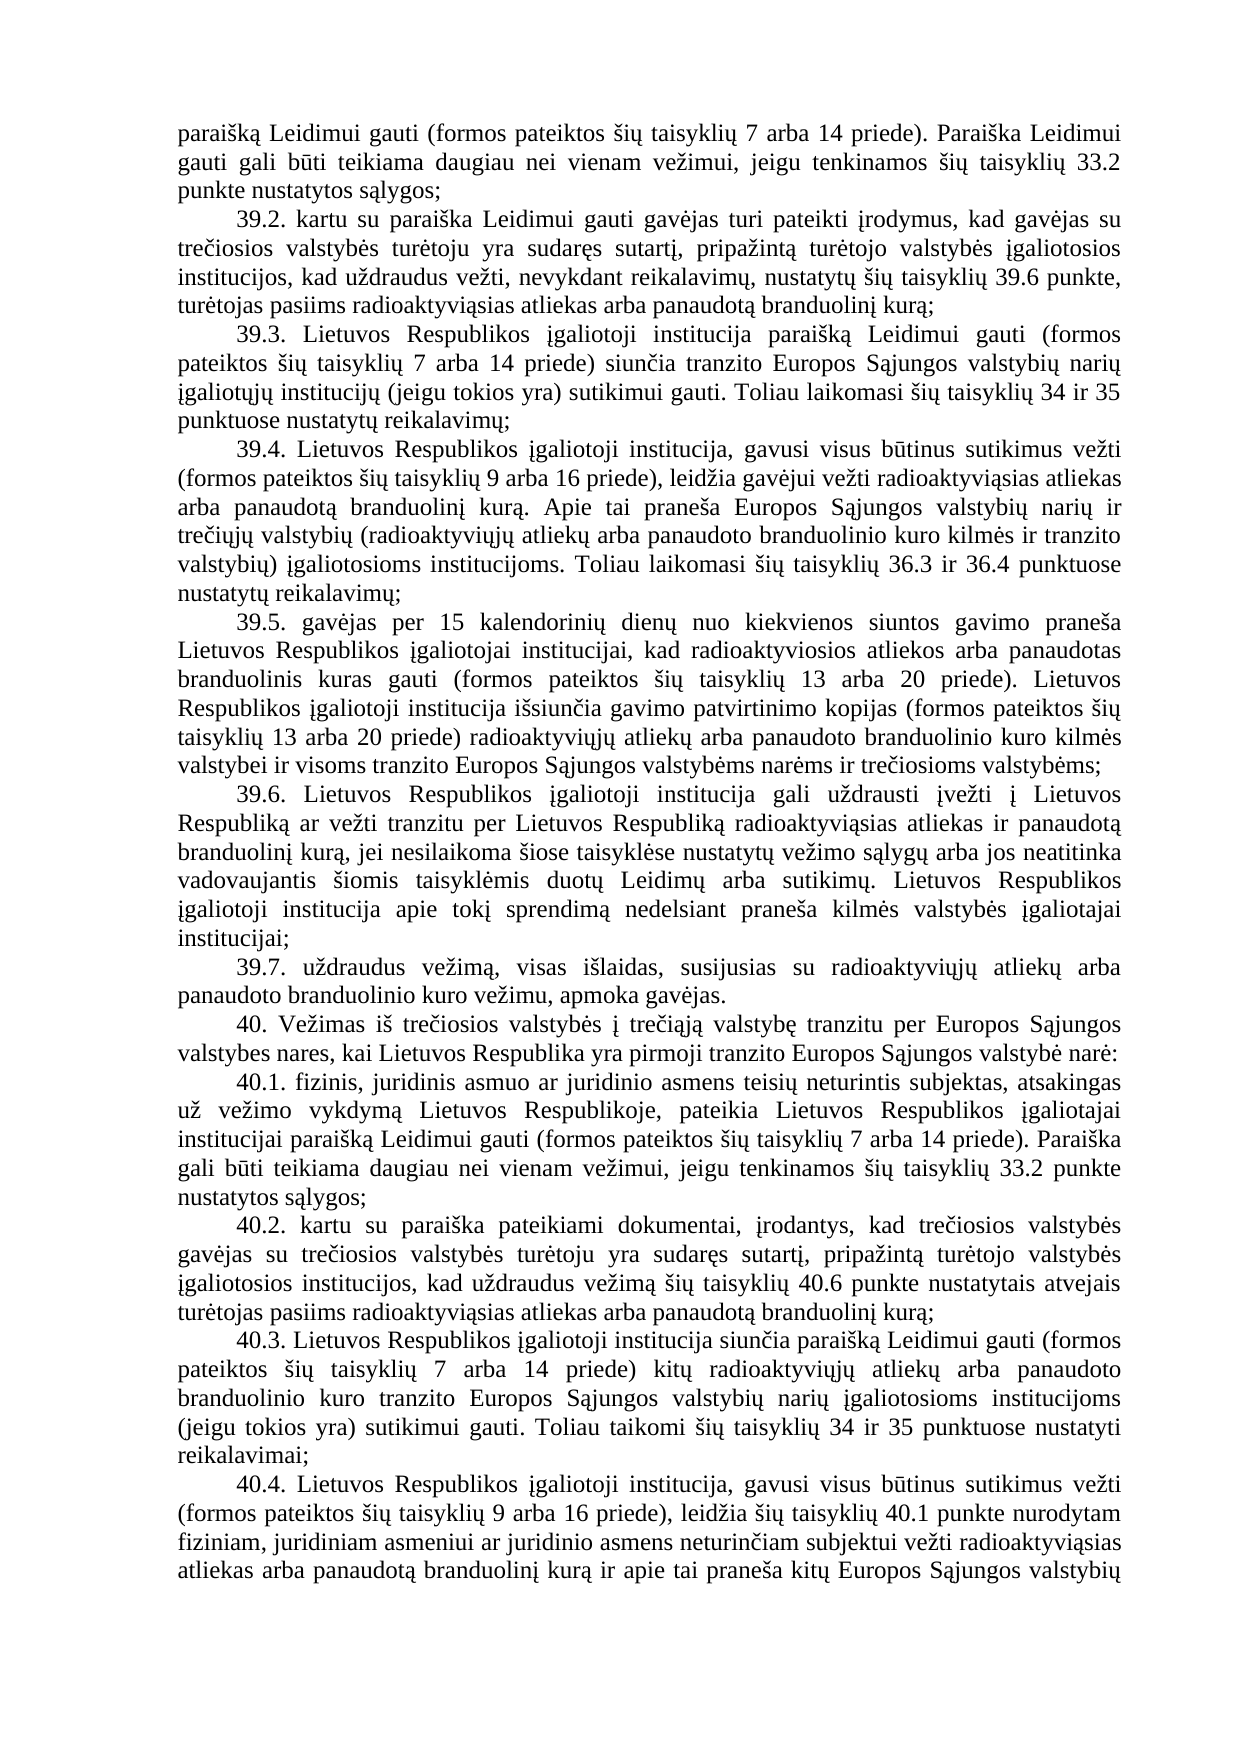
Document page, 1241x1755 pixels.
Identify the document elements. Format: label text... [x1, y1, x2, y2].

text 40.1. fizinis, juridinis asmuo ar juridinio asmens teisių neturintis subjektas, atsakingas už vežimo vykdymą Lietuvos Respublikoje, pateikia Lietuvos Respublikos įgaliotajai institucijai paraišką Leidimui gauti (formos pateiktos šių taisyklių 7 arba 14 priede). Paraiška gali būti teikiama daugiau nei vienam vežimui, jeigu tenkinamos šių taisyklių 33.2 punkte nustatytos sąlygos; [177, 1067, 1122, 1211]
text 40.3. Lietuvos Respublikos įgaliotoji institucija siunčia paraišką Leidimui gauti (formos pateiktos šių taisyklių 7 arba 14 priede) kitų radioaktyviųjų atliekų arba panaudoto branduolinio kuro tranzito Europos Sąjungos valstybių narių įgaliotosioms institucijoms (jeigu tokios yra) sutikimui gauti. Toliau taikomi šių taisyklių 34 ir 35 punktuose nustatyti reikalavimai; [177, 1326, 1122, 1469]
text 39.4. Lietuvos Respublikos įgaliotoji institucija, gavusi visus būtinus sutikimus vežti (formos pateiktos šių taisyklių 9 arba 16 priede), leidžia gavėjui vežti radioaktyviąsias atliekas arba panaudotą branduolinį kurą. Apie tai praneša Europos Sąjungos valstybių narių ir trečiųjų valstybių (radioaktyviųjų atliekų arba panaudoto branduolinio kuro kilmės ir tranzito valstybių) įgaliotosioms institucijoms. Toliau laikomasi šių taisyklių 36.3 ir 36.4 punktuose nustatytų reikalavimų; [177, 434, 1122, 607]
text 40.2. kartu su paraiška pateikiami dokumentai, įrodantys, kad trečiosios valstybės gavėjas su trečiosios valstybės turėtoju yra sudaręs sutartį, pripažintą turėtojo valstybės įgaliotosios institucijos, kad uždraudus vežimą šių taisyklių 40.6 punkte nustatytais atvejais turėtojas pasiims radioaktyviąsias atliekas arba panaudotą branduolinį kurą; [177, 1211, 1122, 1326]
text 39.5. gavėjas per 15 kalendorinių dienų nuo kiekvienos siuntos gavimo praneša Lietuvos Respublikos įgaliotojai institucijai, kad radioaktyviosios atliekos arba panaudotas branduolinis kuras gauti (formos pateiktos šių taisyklių 13 arba 20 priede). Lietuvos Respublikos įgaliotoji institucija išsiunčia gavimo patvirtinimo kopijas (formos pateiktos šių taisyklių 13 arba 20 priede) radioaktyviųjų atliekų arba panaudoto branduolinio kuro kilmės valstybei ir visoms tranzito Europos Sąjungos valstybėms narėms ir trečiosioms valstybėms; [177, 607, 1122, 779]
text 40. Vežimas iš trečiosios valstybės į trečiąją valstybę tranzitu per Europos Sąjungos valstybes nares, kai Lietuvos Respublika yra pirmoji tranzito Europos Sąjungos valstybė narė: [177, 1009, 1122, 1067]
text paraišką Leidimui gauti (formos pateiktos šių taisyklių 7 arba 14 priede). Paraiška Leidimui gauti gali būti teikiama daugiau nei vienam vežimui, jeigu tenkinamos šių taisyklių 33.2 punkte nustatytos sąlygos; [177, 118, 1122, 204]
text 40.4. Lietuvos Respublikos įgaliotoji institucija, gavusi visus būtinus sutikimus vežti (formos pateiktos šių taisyklių 9 arba 16 priede), leidžia šių taisyklių 40.1 punkte nurodytam fiziniam, juridiniam asmeniui ar juridinio asmens neturinčiam subjektui vežti radioaktyviąsias atliekas arba panaudotą branduolinį kurą ir apie tai praneša kitų Europos Sąjungos valstybių [177, 1469, 1122, 1584]
text 39.6. Lietuvos Respublikos įgaliotoji institucija gali uždrausti įvežti į Lietuvos Respubliką ar vežti tranzitu per Lietuvos Respubliką radioaktyviąsias atliekas ir panaudotą branduolinį kurą, jei nesilaikoma šiose taisyklėse nustatytų vežimo sąlygų arba jos neatitinka vadovaujantis šiomis taisyklėmis duotų Leidimų arba sutikimų. Lietuvos Respublikos įgaliotoji institucija apie tokį sprendimą nedelsiant praneša kilmės valstybės įgaliotajai institucijai; [177, 779, 1122, 952]
text 39.7. uždraudus vežimą, visas išlaidas, susijusias su radioaktyviųjų atliekų arba panaudoto branduolinio kuro vežimu, apmoka gavėjas. [177, 952, 1122, 1009]
text 39.3. Lietuvos Respublikos įgaliotoji institucija paraišką Leidimui gauti (formos pateiktos šių taisyklių 7 arba 14 priede) siunčia tranzito Europos Sąjungos valstybių narių įgaliotųjų institucijų (jeigu tokios yra) sutikimui gauti. Toliau laikomasi šių taisyklių 34 ir 35 punktuose nustatytų reikalavimų; [177, 319, 1122, 434]
text 39.2. kartu su paraiška Leidimui gauti gavėjas turi pateikti įrodymus, kad gavėjas su trečiosios valstybės turėtoju yra sudaręs sutartį, pripažintą turėtojo valstybės įgaliotosios institucijos, kad uždraudus vežti, nevykdant reikalavimų, nustatytų šių taisyklių 39.6 punkte, turėtojas pasiims radioaktyviąsias atliekas arba panaudotą branduolinį kurą; [177, 204, 1122, 319]
